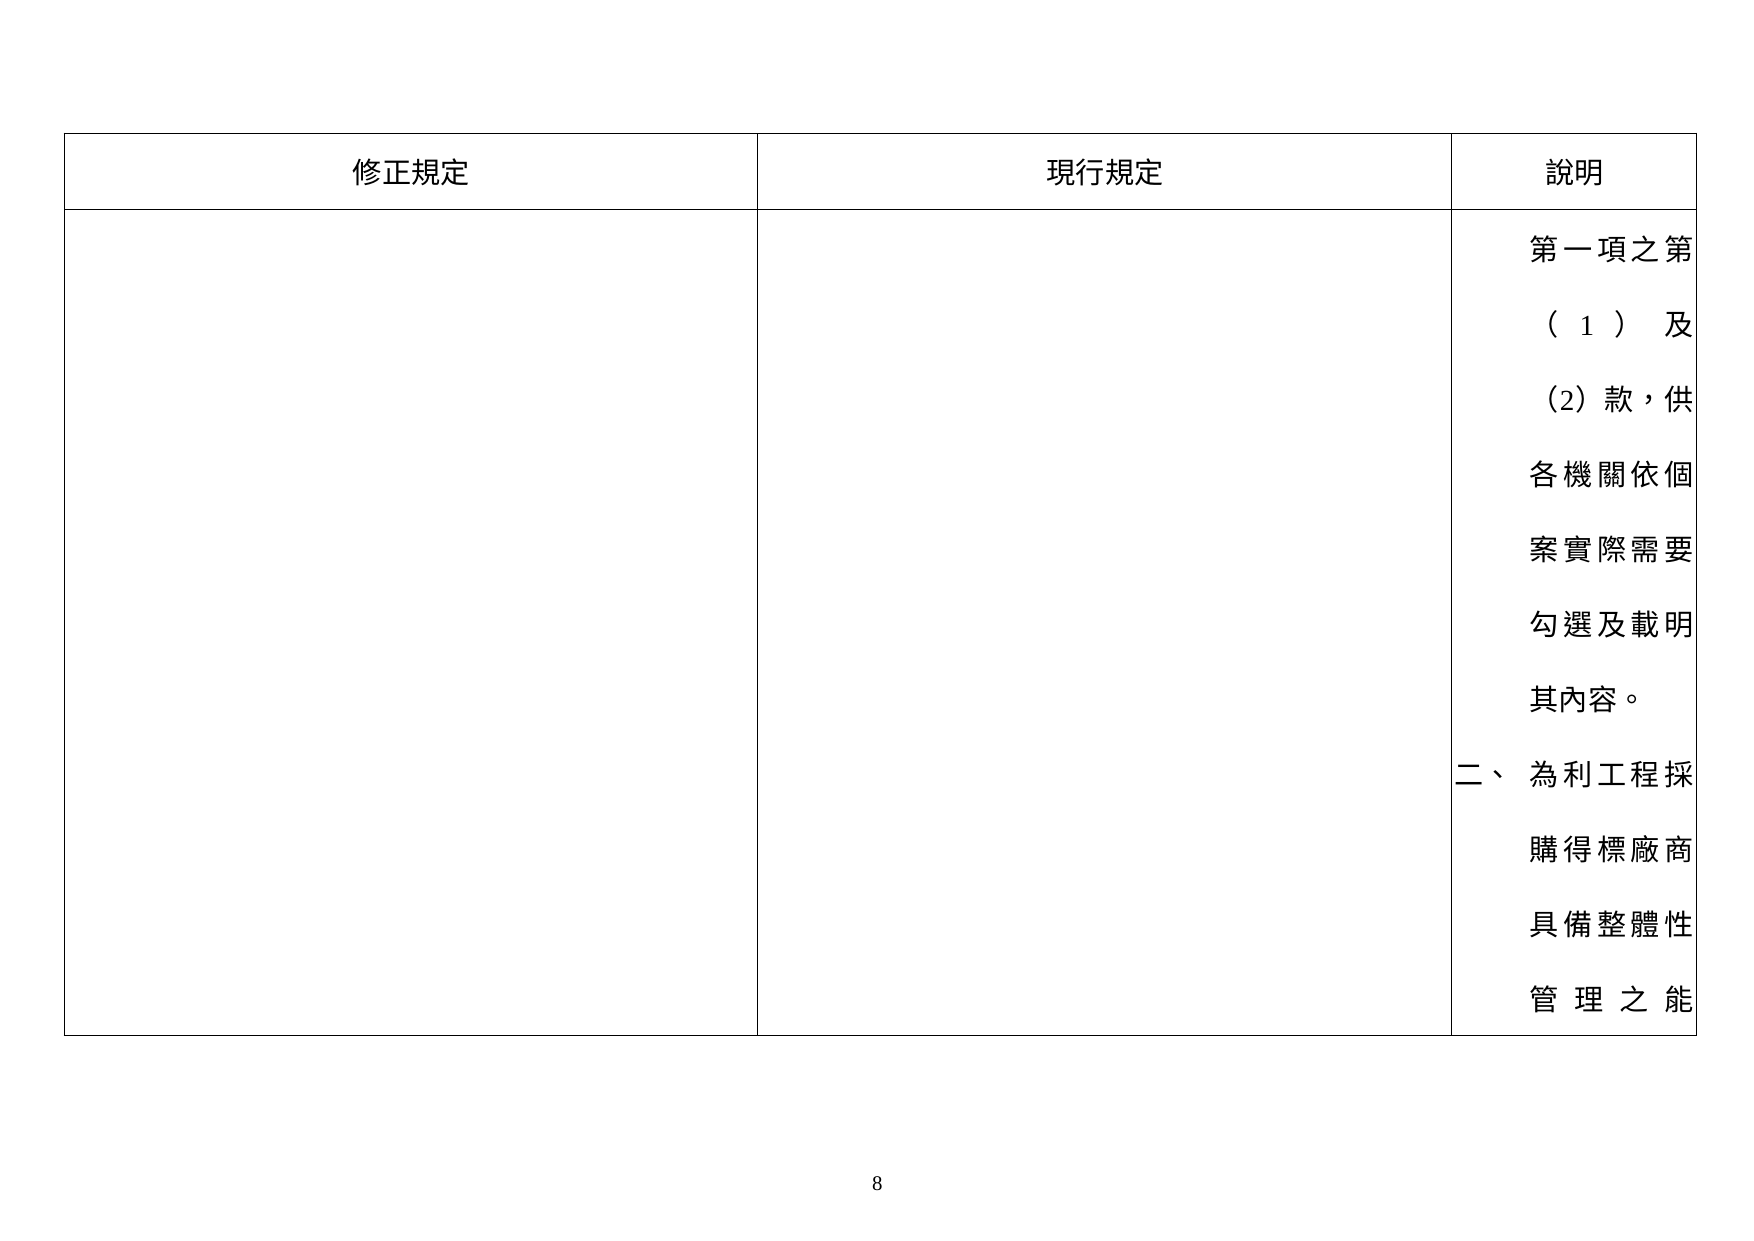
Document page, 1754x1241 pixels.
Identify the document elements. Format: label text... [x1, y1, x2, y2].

table_cell 第一項之第（1）及（2）款，供各機關依個案實際需要勾選及載明其內容。 為利工程採購得標廠商具備整體性管理之能 [1452, 210, 1696, 1035]
table_cell [65, 210, 757, 1035]
table_header 說明 [1452, 134, 1696, 209]
table_cell [758, 210, 1451, 1035]
table_header 現行規定 [758, 134, 1451, 209]
table_header 修正規定 [65, 134, 757, 209]
